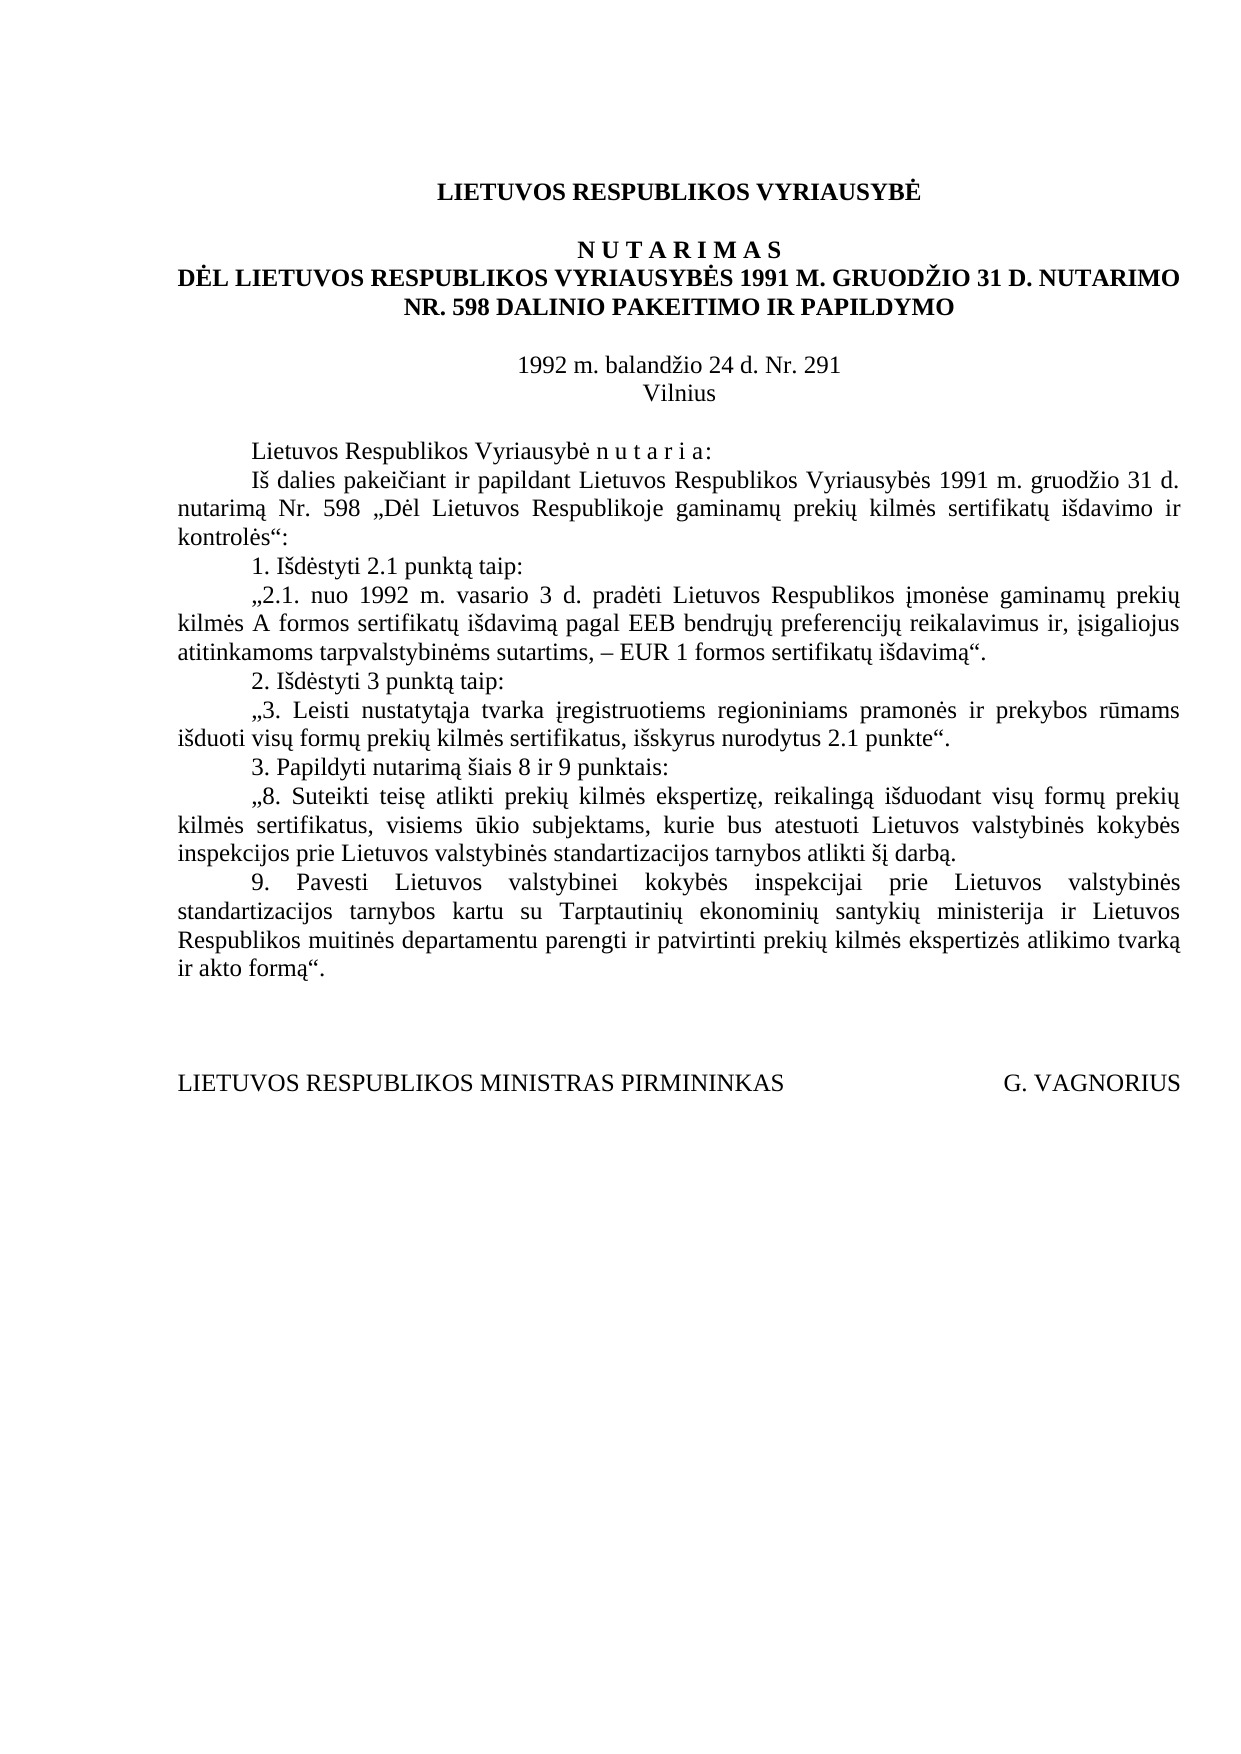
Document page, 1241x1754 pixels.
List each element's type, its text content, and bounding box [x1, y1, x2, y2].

text „3. Leisti nustatytąja tvarka įregistruotiems regioniniams pramonės ir prekybos rūmams išduoti visų formų prekių kilmės sertifikatus, išskyrus nurodytus 2.1 punkte“. [177, 695, 1181, 752]
text DĖL LIETUVOS RESPUBLIKOS VYRIAUSYBĖS 1991 M. GRUODŽIO 31 D. NUTARIMO NR. 598 DALINIO PAKEITIMO IR PAPILDYMO [177, 263, 1181, 321]
text Vilnius [177, 378, 1181, 407]
text 1992 m. balandžio 24 d. Nr. 291 [177, 350, 1181, 378]
text 9. Pavesti Lietuvos valstybinei kokybės inspekcijai prie Lietuvos valstybinės standartizacijos tarnybos kartu su Tarptautinių ekonominių santykių ministerija ir Lietuvos Respublikos muitinės departamentu parengti ir patvirtinti prekių kilmės ekspertizės atlikimo tvarką ir akto formą“. [177, 867, 1181, 982]
text 3. Papildyti nutarimą šiais 8 ir 9 punktais: [177, 752, 1181, 781]
text LIETUVOS RESPUBLIKOS VYRIAUSYBĖ [177, 177, 1181, 206]
text „8. Suteikti teisę atlikti prekių kilmės ekspertizę, reikalingą išduodant visų formų prekių kilmės sertifikatus, visiems ūkio subjektams, kurie bus atestuoti Lietuvos valstybinės kokybės inspekcijos prie Lietuvos valstybinės standartizacijos tarnybos atlikti šį darbą. [177, 781, 1181, 867]
text Lietuvos Respublikos Vyriausybė nutaria: [177, 436, 1181, 465]
text „2.1. nuo 1992 m. vasario 3 d. pradėti Lietuvos Respublikos įmonėse gaminamų prekių kilmės A formos sertifikatų išdavimą pagal EEB bendrųjų preferencijų reikalavimus ir, įsigaliojus atitinkamoms tarpvalstybinėms sutartims, – EUR 1 formos sertifikatų išdavimą“. [177, 580, 1181, 666]
text Iš dalies pakeičiant ir papildant Lietuvos Respublikos Vyriausybės 1991 m. gruodžio 31 d. nutarimą Nr. 598 „Dėl Lietuvos Respublikoje gaminamų prekių kilmės sertifikatų išdavimo ir kontrolės“: [177, 465, 1181, 551]
text LIETUVOS RESPUBLIKOS MINISTRAS PIRMININKAS G. VAGNORIUS [177, 1068, 1181, 1097]
text 1. Išdėstyti 2.1 punktą taip: [177, 551, 1181, 580]
text N U T A R I M A S [177, 235, 1181, 263]
text 2. Išdėstyti 3 punktą taip: [177, 666, 1181, 695]
